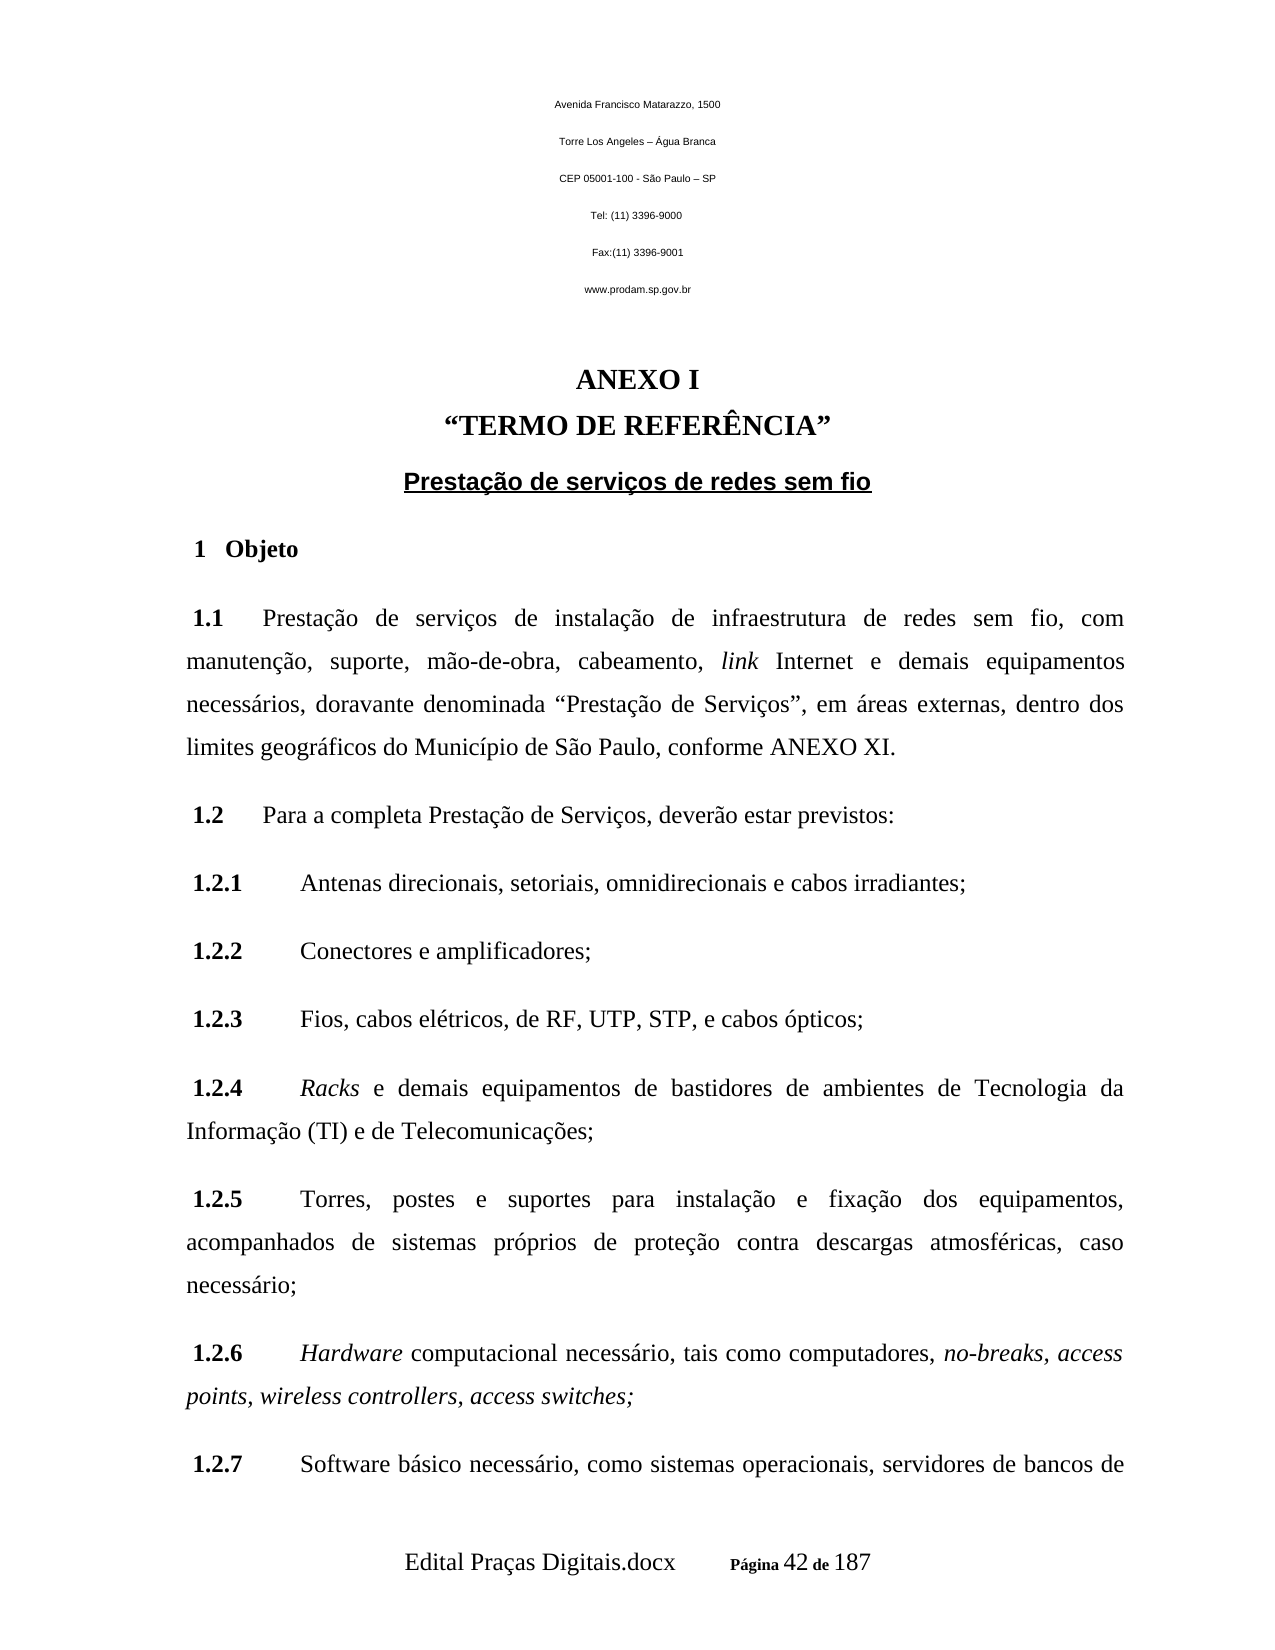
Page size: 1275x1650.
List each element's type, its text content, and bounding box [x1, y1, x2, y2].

list Software básico necessário, como sistemas operacionais, servidores de bancos de [186, 1449, 1125, 1478]
list Para a completa Prestação de Serviços, deverão estar previstos: [186, 800, 1125, 829]
list Conectores e amplificadores; [186, 936, 1125, 965]
list Objeto [187, 534, 1125, 563]
list Racks e demais equipamentos de bastidores de ambientes de Tecnologia da Informação (TI) e de Telecomunicações; [186, 1073, 1125, 1144]
list Antenas direcionais, setoriais, omnidirecionais e cabos irradiantes; [186, 868, 1125, 897]
list Fios, cabos elétricos, de RF, UTP, STP, e cabos ópticos; [186, 1004, 1125, 1033]
subtitle ANEXO I [150, 362, 1125, 395]
text Prestação de serviços de redes sem fio [150, 466, 1125, 495]
list Torres, postes e suportes para instalação e fixação dos equipamentos, acompanhados de sistemas próprios de proteção contra descargas atmosféricas, caso necessário; [186, 1184, 1125, 1299]
list Prestação de serviços de instalação de infraestrutura de redes sem fio, com manutenção, suporte, mão-de-obra, cabeamento, link Internet e demais equipamentos necessários, doravante denominada “Prestação de Serviços”, em áreas externas, dentro dos limites geográficos do Município de São Paulo, conforme ANEXO XI. [186, 603, 1125, 761]
subtitle “TERMO DE REFERÊNCIA” [150, 408, 1125, 441]
list Hardware computacional necessário, tais como computadores, no-breaks, access points, wireless controllers, access switches; [186, 1338, 1125, 1410]
